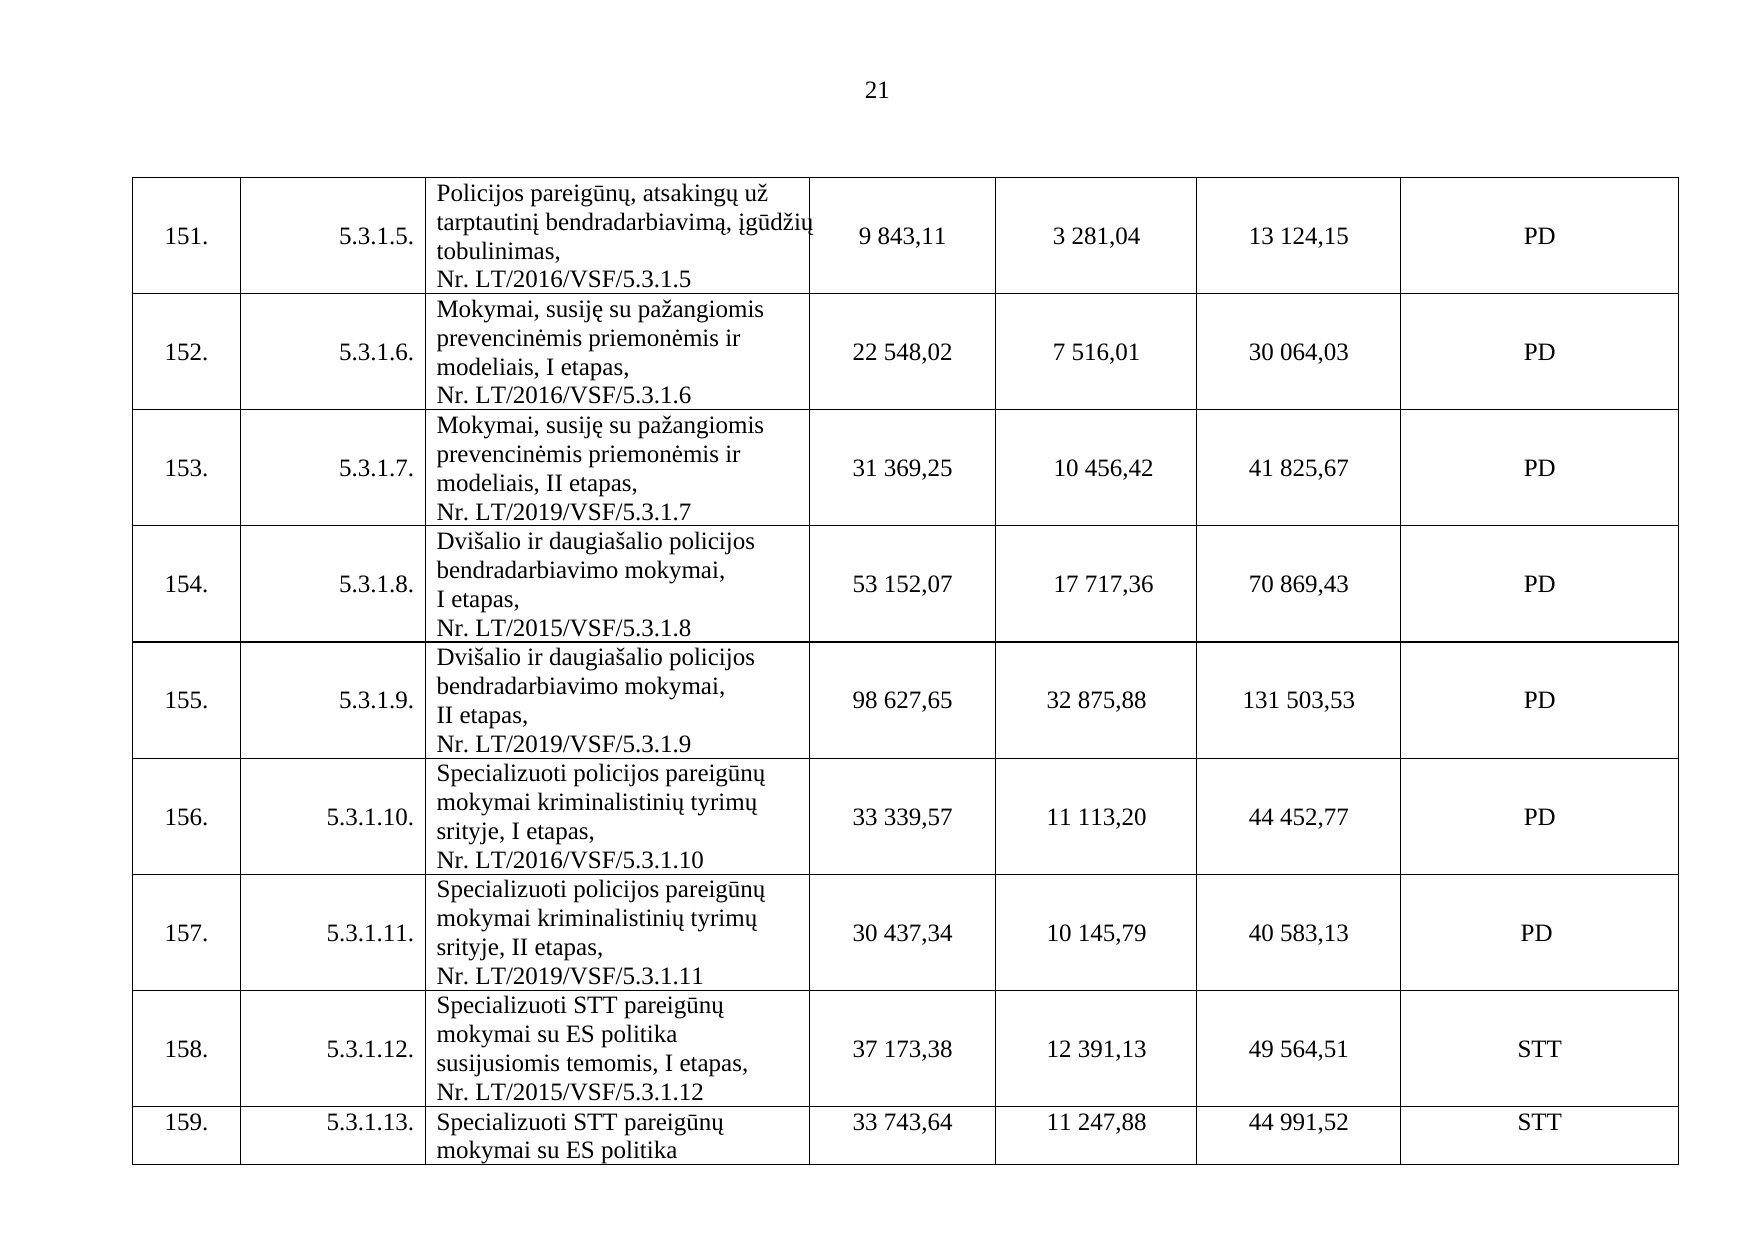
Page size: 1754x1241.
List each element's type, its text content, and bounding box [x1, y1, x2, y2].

table_cell 153. [133, 410, 240, 525]
table_cell [1679, 525, 1684, 641]
table_cell PD [1401, 875, 1678, 989]
table_cell 11 247,88 [996, 1107, 1196, 1164]
table_cell [1679, 409, 1684, 525]
table_cell 5.3.1.13. [241, 1107, 425, 1164]
table_cell 9 843,11 [810, 178, 995, 293]
table_cell PD [1401, 410, 1678, 525]
table_cell PD [1401, 178, 1678, 293]
table_cell Specializuoti policijos pareigūnų mokymai kriminalistinių tyrimų srityje, II etapas, Nr. LT/2019/VSF/5.3.1.11 [426, 875, 809, 989]
table_cell 41 825,67 [1197, 410, 1400, 525]
table_cell [1679, 1106, 1684, 1164]
table_cell 156. [133, 759, 240, 873]
table_cell 7 516,01 [996, 294, 1196, 409]
table_cell 157. [133, 875, 240, 989]
table_cell 5.3.1.9. [241, 643, 425, 757]
table_cell PD [1401, 759, 1678, 873]
table_cell 37 173,38 [810, 991, 995, 1106]
table_cell 11 113,20 [996, 759, 1196, 873]
table_cell 5.3.1.7. [241, 410, 425, 525]
table_cell Specializuoti STT pareigūnų mokymai su ES politika [426, 1107, 809, 1164]
table_cell [1679, 874, 1684, 989]
table_cell Specializuoti policijos pareigūnų mokymai kriminalistinių tyrimų srityje, I etapas, Nr. LT/2016/VSF/5.3.1.10 [426, 759, 809, 873]
table_cell Dvišalio ir daugiašalio policijos bendradarbiavimo mokymai, II etapas, Nr. LT/2019/VSF/5.3.1.9 [426, 643, 809, 757]
table_cell 131 503,53 [1197, 643, 1400, 757]
table_cell 5.3.1.8. [241, 526, 425, 641]
table_cell PD [1401, 643, 1678, 757]
table_cell 151. [133, 178, 240, 293]
table_cell [1679, 177, 1684, 293]
table_cell Policijos pareigūnų, atsakingų už tarptautinį bendradarbiavimą, įgūdžių tobulinimas, Nr. LT/2016/VSF/5.3.1.5 [426, 178, 809, 293]
table_cell 32 875,88 [996, 643, 1196, 757]
table_cell Mokymai, susiję su pažangiomis prevencinėmis priemonėmis ir modeliais, I etapas, Nr. LT/2016/VSF/5.3.1.6 [426, 294, 809, 409]
table_cell PD [1401, 294, 1678, 409]
table_cell 5.3.1.5. [241, 178, 425, 293]
table_cell 155. [133, 643, 240, 757]
table_cell 158. [133, 991, 240, 1106]
table_cell 10 145,79 [996, 875, 1196, 989]
table_cell 12 391,13 [996, 991, 1196, 1106]
table_cell 30 437,34 [810, 875, 995, 989]
table_cell 33 743,64 [810, 1107, 995, 1164]
table_cell [1679, 293, 1684, 409]
table_cell 5.3.1.10. [241, 759, 425, 873]
table_cell 154. [133, 526, 240, 641]
table_cell 5.3.1.11. [241, 875, 425, 989]
table_cell PD [1401, 526, 1678, 641]
table_cell [1679, 641, 1684, 757]
table_cell 98 627,65 [810, 643, 995, 757]
table_cell 22 548,02 [810, 294, 995, 409]
table_cell 30 064,03 [1197, 294, 1400, 409]
table_cell 5.3.1.12. [241, 991, 425, 1106]
table_cell Dvišalio ir daugiašalio policijos bendradarbiavimo mokymai, I etapas, Nr. LT/2015/VSF/5.3.1.8 [426, 526, 809, 641]
table_cell Mokymai, susiję su pažangiomis prevencinėmis priemonėmis ir modeliais, II etapas, Nr. LT/2019/VSF/5.3.1.7 [426, 410, 809, 525]
table_cell 49 564,51 [1197, 991, 1400, 1106]
table_cell STT [1401, 991, 1678, 1106]
table_cell 13 124,15 [1197, 178, 1400, 293]
table_cell [1679, 758, 1684, 873]
table_cell 10 456,42 [996, 410, 1196, 525]
table_cell Specializuoti STT pareigūnų mokymai su ES politika susijusiomis temomis, I etapas, Nr. LT/2015/VSF/5.3.1.12 [426, 991, 809, 1106]
table_cell 70 869,43 [1197, 526, 1400, 641]
table_cell 53 152,07 [810, 526, 995, 641]
table_cell 3 281,04 [996, 178, 1196, 293]
table_cell 31 369,25 [810, 410, 995, 525]
table_cell 17 717,36 [996, 526, 1196, 641]
table_cell 152. [133, 294, 240, 409]
table_cell 44 991,52 [1197, 1107, 1400, 1164]
table_cell 159. [133, 1107, 240, 1164]
table_cell 5.3.1.6. [241, 294, 425, 409]
table_cell 33 339,57 [810, 759, 995, 873]
table_cell 40 583,13 [1197, 875, 1400, 989]
table_cell STT [1401, 1107, 1678, 1164]
table_cell [1679, 990, 1684, 1106]
table_cell 44 452,77 [1197, 759, 1400, 873]
